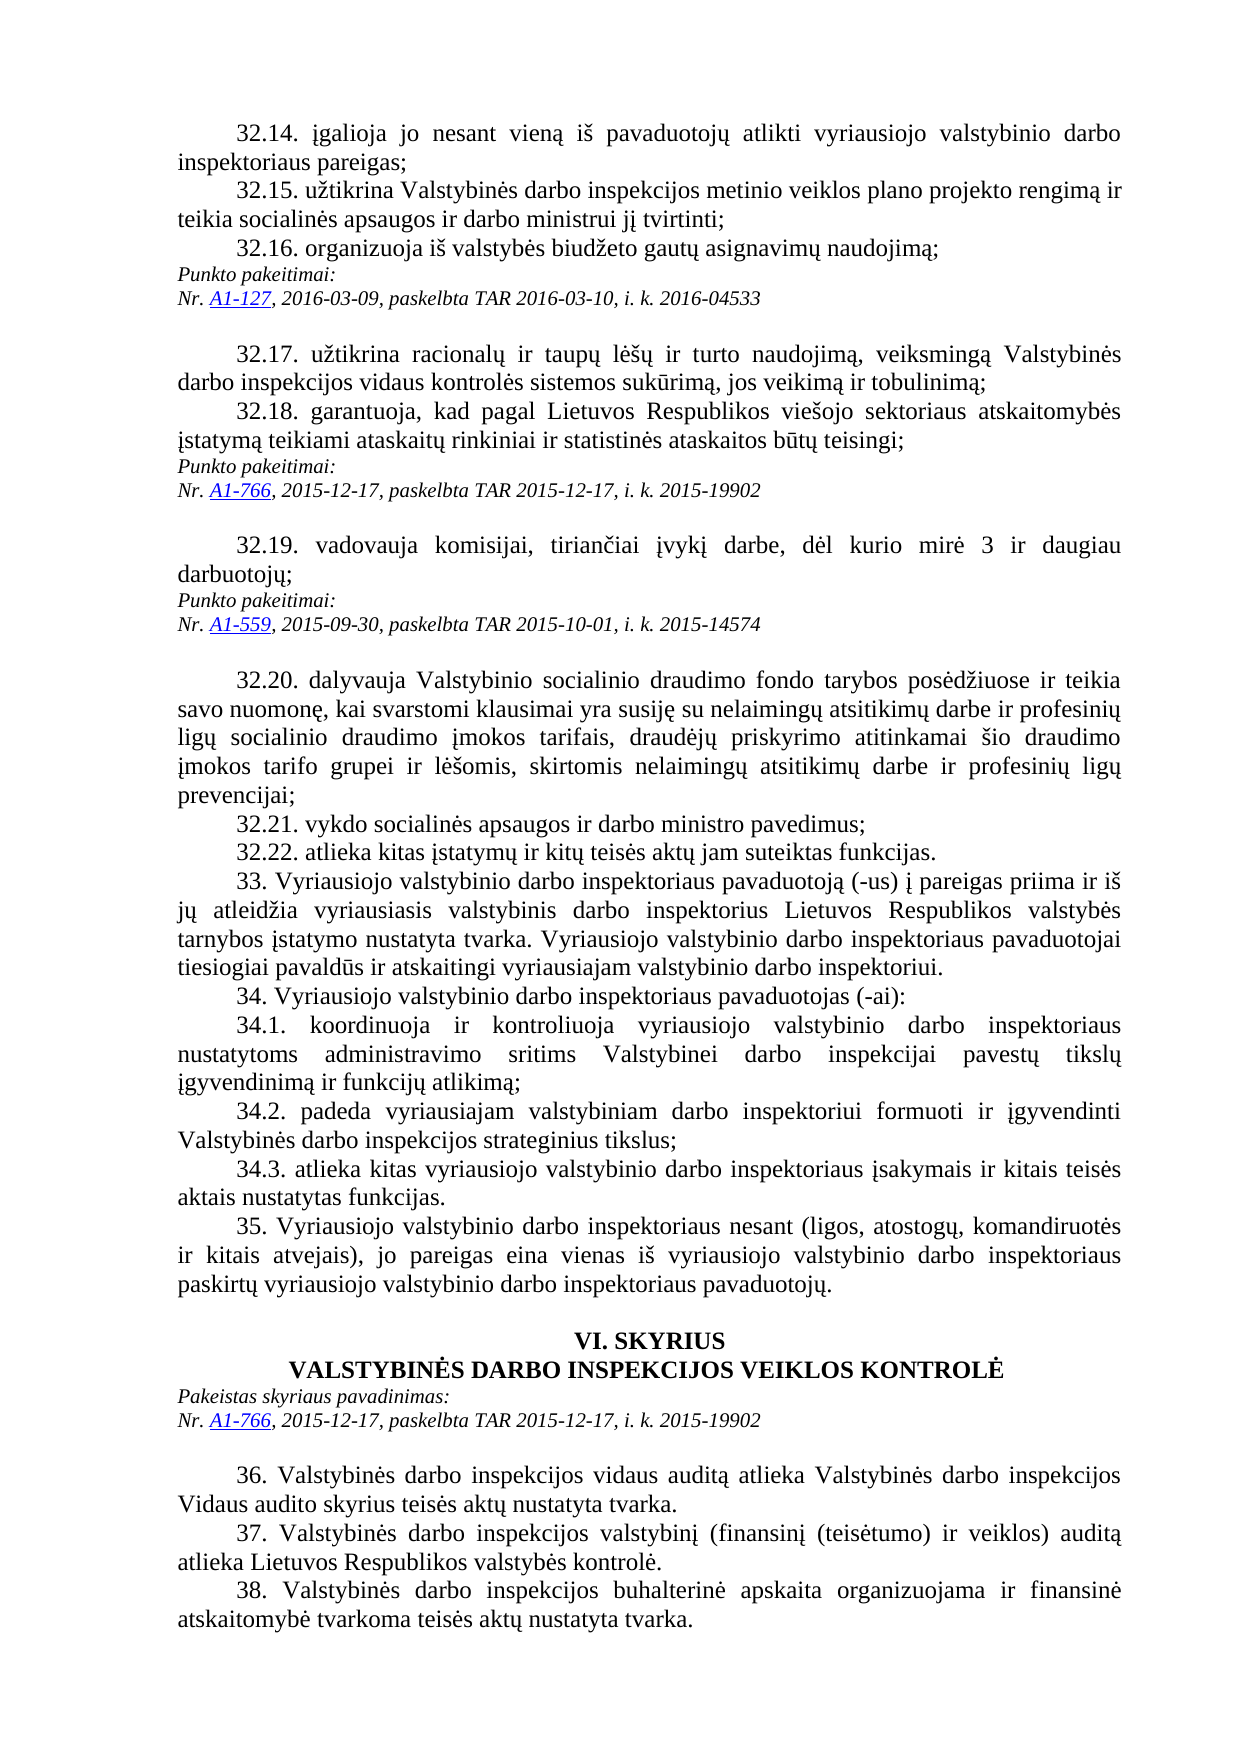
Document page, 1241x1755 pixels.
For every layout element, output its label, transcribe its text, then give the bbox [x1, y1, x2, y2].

text Punkto pakeitimai: [177, 262, 1122, 286]
text 32.15. užtikrina Valstybinės darbo inspekcijos metinio veiklos plano projekto rengimą ir teikia socialinės apsaugos ir darbo ministrui jį tvirtinti; [177, 176, 1122, 233]
text 34.1. koordinuoja ir kontroliuoja vyriausiojo valstybinio darbo inspektoriaus nustatytoms administravimo sritims Valstybinei darbo inspekcijai pavestų tikslų įgyvendinimą ir funkcijų atlikimą; [177, 1010, 1122, 1096]
text 32.19. vadovauja komisijai, tiriančiai įvykį darbe, dėl kurio mirė 3 ir daugiau darbuotojų; [177, 531, 1122, 588]
text 32.14. įgalioja jo nesant vieną iš pavaduotojų atlikti vyriausiojo valstybinio darbo inspektoriaus pareigas; [177, 118, 1122, 176]
text 35. Vyriausiojo valstybinio darbo inspektoriaus nesant (ligos, atostogų, komandiruotės ir kitais atvejais), jo pareigas eina vienas iš vyriausiojo valstybinio darbo inspektoriaus paskirtų vyriausiojo valstybinio darbo inspektoriaus pavaduotojų. [177, 1211, 1122, 1297]
text 34. Vyriausiojo valstybinio darbo inspektoriaus pavaduotojas (-ai): [177, 981, 1122, 1010]
text 36. Valstybinės darbo inspekcijos vidaus auditą atlieka Valstybinės darbo inspekcijos Vidaus audito skyrius teisės aktų nustatyta tvarka. [177, 1461, 1122, 1518]
text Punkto pakeitimai: [177, 588, 1122, 612]
text 32.22. atlieka kitas įstatymų ir kitų teisės aktų jam suteiktas funkcijas. [177, 837, 1122, 866]
text VI. skyrius [177, 1326, 1122, 1355]
text 38. Valstybinės darbo inspekcijos buhalterinė apskaita organizuojama ir finansinė atskaitomybė tvarkoma teisės aktų nustatyta tvarka. [177, 1576, 1122, 1633]
text Nr. A1-766, 2015-12-17, paskelbta TAR 2015-12-17, i. k. 2015-19902 [177, 478, 1122, 502]
text Pakeistas skyriaus pavadinimas: [177, 1384, 1122, 1408]
text Punkto pakeitimai: [177, 454, 1122, 478]
text 32.17. užtikrina racionalų ir taupų lėšų ir turto naudojimą, veiksmingą Valstybinės darbo inspekcijos vidaus kontrolės sistemos sukūrimą, jos veikimą ir tobulinimą; [177, 339, 1122, 396]
text Nr. A1-559, 2015-09-30, paskelbta TAR 2015-10-01, i. k. 2015-14574 [177, 612, 1122, 636]
text 37. Valstybinės darbo inspekcijos valstybinį (finansinį (teisėtumo) ir veiklos) auditą atlieka Lietuvos Respublikos valstybės kontrolė. [177, 1518, 1122, 1576]
text Nr. A1-766, 2015-12-17, paskelbta TAR 2015-12-17, i. k. 2015-19902 [177, 1408, 1122, 1432]
text 34.2. padeda vyriausiajam valstybiniam darbo inspektoriui formuoti ir įgyvendinti Valstybinės darbo inspekcijos strateginius tikslus; [177, 1096, 1122, 1154]
text 32.18. garantuoja, kad pagal Lietuvos Respublikos viešojo sektoriaus atskaitomybės įstatymą teikiami ataskaitų rinkiniai ir statistinės ataskaitos būtų teisingi; [177, 396, 1122, 454]
text 32.21. vykdo socialinės apsaugos ir darbo ministro pavedimus; [177, 809, 1122, 837]
text Nr. A1-127, 2016-03-09, paskelbta TAR 2016-03-10, i. k. 2016-04533 [177, 286, 1122, 310]
text 33. Vyriausiojo valstybinio darbo inspektoriaus pavaduotoją (-us) į pareigas priima ir iš jų atleidžia vyriausiasis valstybinis darbo inspektorius Lietuvos Respublikos valstybės tarnybos įstatymo nustatyta tvarka. Vyriausiojo valstybinio darbo inspektoriaus pavaduotojai tiesiogiai pavaldūs ir atskaitingi vyriausiajam valstybinio darbo inspektoriui. [177, 866, 1122, 981]
text 32.20. dalyvauja Valstybinio socialinio draudimo fondo tarybos posėdžiuose ir teikia savo nuomonę, kai svarstomi klausimai yra susiję su nelaimingų atsitikimų darbe ir profesinių ligų socialinio draudimo įmokos tarifais, draudėjų priskyrimo atitinkamai šio draudimo įmokos tarifo grupei ir lėšomis, skirtomis nelaimingų atsitikimų darbe ir profesinių ligų prevencijai; [177, 665, 1122, 809]
text VALSTYBINĖS DARBO INSPEKCIJOS VEIKLOS KONTROLĖ [177, 1355, 1122, 1384]
text 32.16. organizuoja iš valstybės biudžeto gautų asignavimų naudojimą; [177, 233, 1122, 262]
text 34.3. atlieka kitas vyriausiojo valstybinio darbo inspektoriaus įsakymais ir kitais teisės aktais nustatytas funkcijas. [177, 1154, 1122, 1211]
